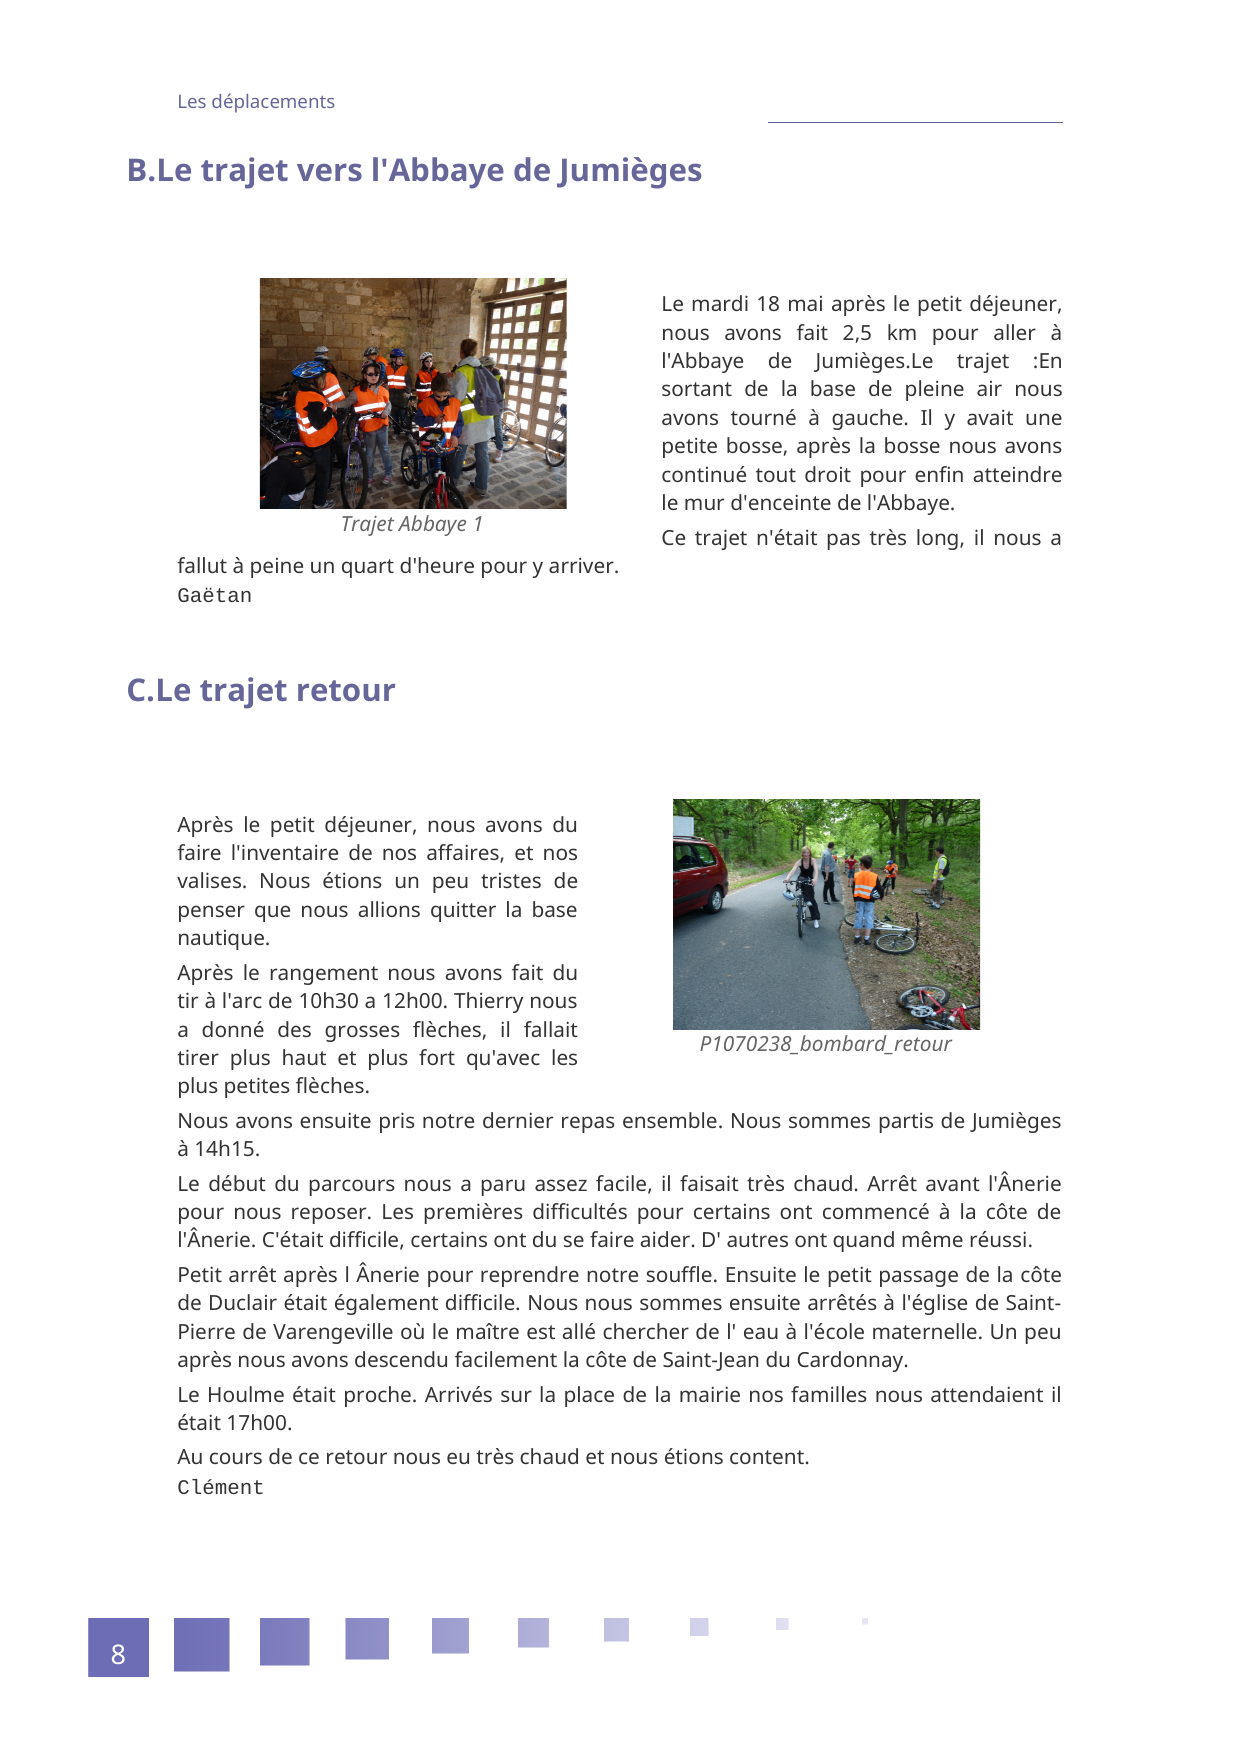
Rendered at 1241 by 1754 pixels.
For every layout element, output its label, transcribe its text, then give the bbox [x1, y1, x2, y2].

picture [673, 799, 981, 1030]
table_header P1070238_bombard_retour Après le petit déjeuner, nous avons du faire l'inventaire de nos affaires, et nos valises. Nous étions un peu tristes de penser que nous allions quitter la base nautique. Après le rangement nous avons fait du tir à l'arc de 10h30 a 12h00. Thierry nous a donné des grosses flèches, il fallait tirer plus haut et plus fort qu'avec les plus petites flèches. Nous avons ensuite pris notre dernier repas ensemble. Nous sommes partis de Jumièges à 14h15. Le début du parcours nous a paru assez facile, il faisait très chaud. Arrêt avant l'Ânerie pour nous reposer. Les premières difficultés pour certains ont commencé à la côte de l'Ânerie. C'était difficile, certains ont du se faire aider. D' autres ont quand même réussi. Petit arrêt après l Ânerie pour reprendre notre souffle. Ensuite le petit passage de la côte de Duclair était également difficile. Nous nous sommes ensuite arrêtés à l'église de Saint-Pierre de Varengeville où le maître est allé chercher de l' eau à l'école maternelle. Un peu après nous avons descendu facilement la côte de Saint-Jean du Cardonnay. Le Houlme était proche. Arrivés sur la place de la mairie nos familles nous attendaient il était 17h00. Au cours de ce retour nous eu très chaud et nous étions content. Clément [177, 1030, 1064, 1501]
table_header Trajet Abbaye 1 Le mardi 18 mai après le petit déjeuner, nous avons fait 2,5 km pour aller à l'Abbaye de Jumièges.Le trajet :En sortant de la base de pleine air nous avons tourné à gauche. Il y avait une petite bosse, après la bosse nous avons continué tout droit pour enfin atteindre le mur d'enceinte de l'Abbaye. Ce trajet n'était pas très long, il nous a fallut à peine un quart d'heure pour y arriver. Gaëtan [177, 538, 1063, 609]
picture [88, 1618, 1063, 1677]
picture [259, 278, 567, 509]
title Le trajet vers l'Abbaye de Jumièges [118, 141, 1063, 190]
title Le trajet retour [118, 668, 1063, 711]
table_header P1070238_bombard_retour Après le petit déjeuner, nous avons du faire l'inventaire de nos affaires, et nos valises. Nous étions un peu tristes de penser que nous allions quitter la base nautique. Après le rangement nous avons fait du tir à l'arc de 10h30 a 12h00. Thierry nous a donné des grosses flèches, il fallait tirer plus haut et plus fort qu'avec les plus petites flèches. Nous avons ensuite pris notre dernier repas ensemble. Nous sommes partis de Jumièges à 14h15. Le début du parcours nous a paru assez facile, il faisait très chaud. Arrêt avant l'Ânerie pour nous reposer. Les premières difficultés pour certains ont commencé à la côte de l'Ânerie. C'était difficile, certains ont du se faire aider. D' autres ont quand même réussi. Petit arrêt après l Ânerie pour reprendre notre souffle. Ensuite le petit passage de la côte de Duclair était également difficile. Nous nous sommes ensuite arrêtés à l'église de Saint-Pierre de Varengeville où le maître est allé chercher de l' eau à l'école maternelle. Un peu après nous avons descendu facilement la côte de Saint-Jean du Cardonnay. Le Houlme était proche. Arrivés sur la place de la mairie nos familles nous attendaient il était 17h00. Au cours de ce retour nous eu très chaud et nous étions content. Clément [177, 797, 1064, 1029]
table_header Trajet Abbaye 1 Le mardi 18 mai après le petit déjeuner, nous avons fait 2,5 km pour aller à l'Abbaye de Jumièges.Le trajet :En sortant de la base de pleine air nous avons tourné à gauche. Il y avait une petite bosse, après la bosse nous avons continué tout droit pour enfin atteindre le mur d'enceinte de l'Abbaye. Ce trajet n'était pas très long, il nous a fallut à peine un quart d'heure pour y arriver. Gaëtan [177, 276, 1063, 537]
